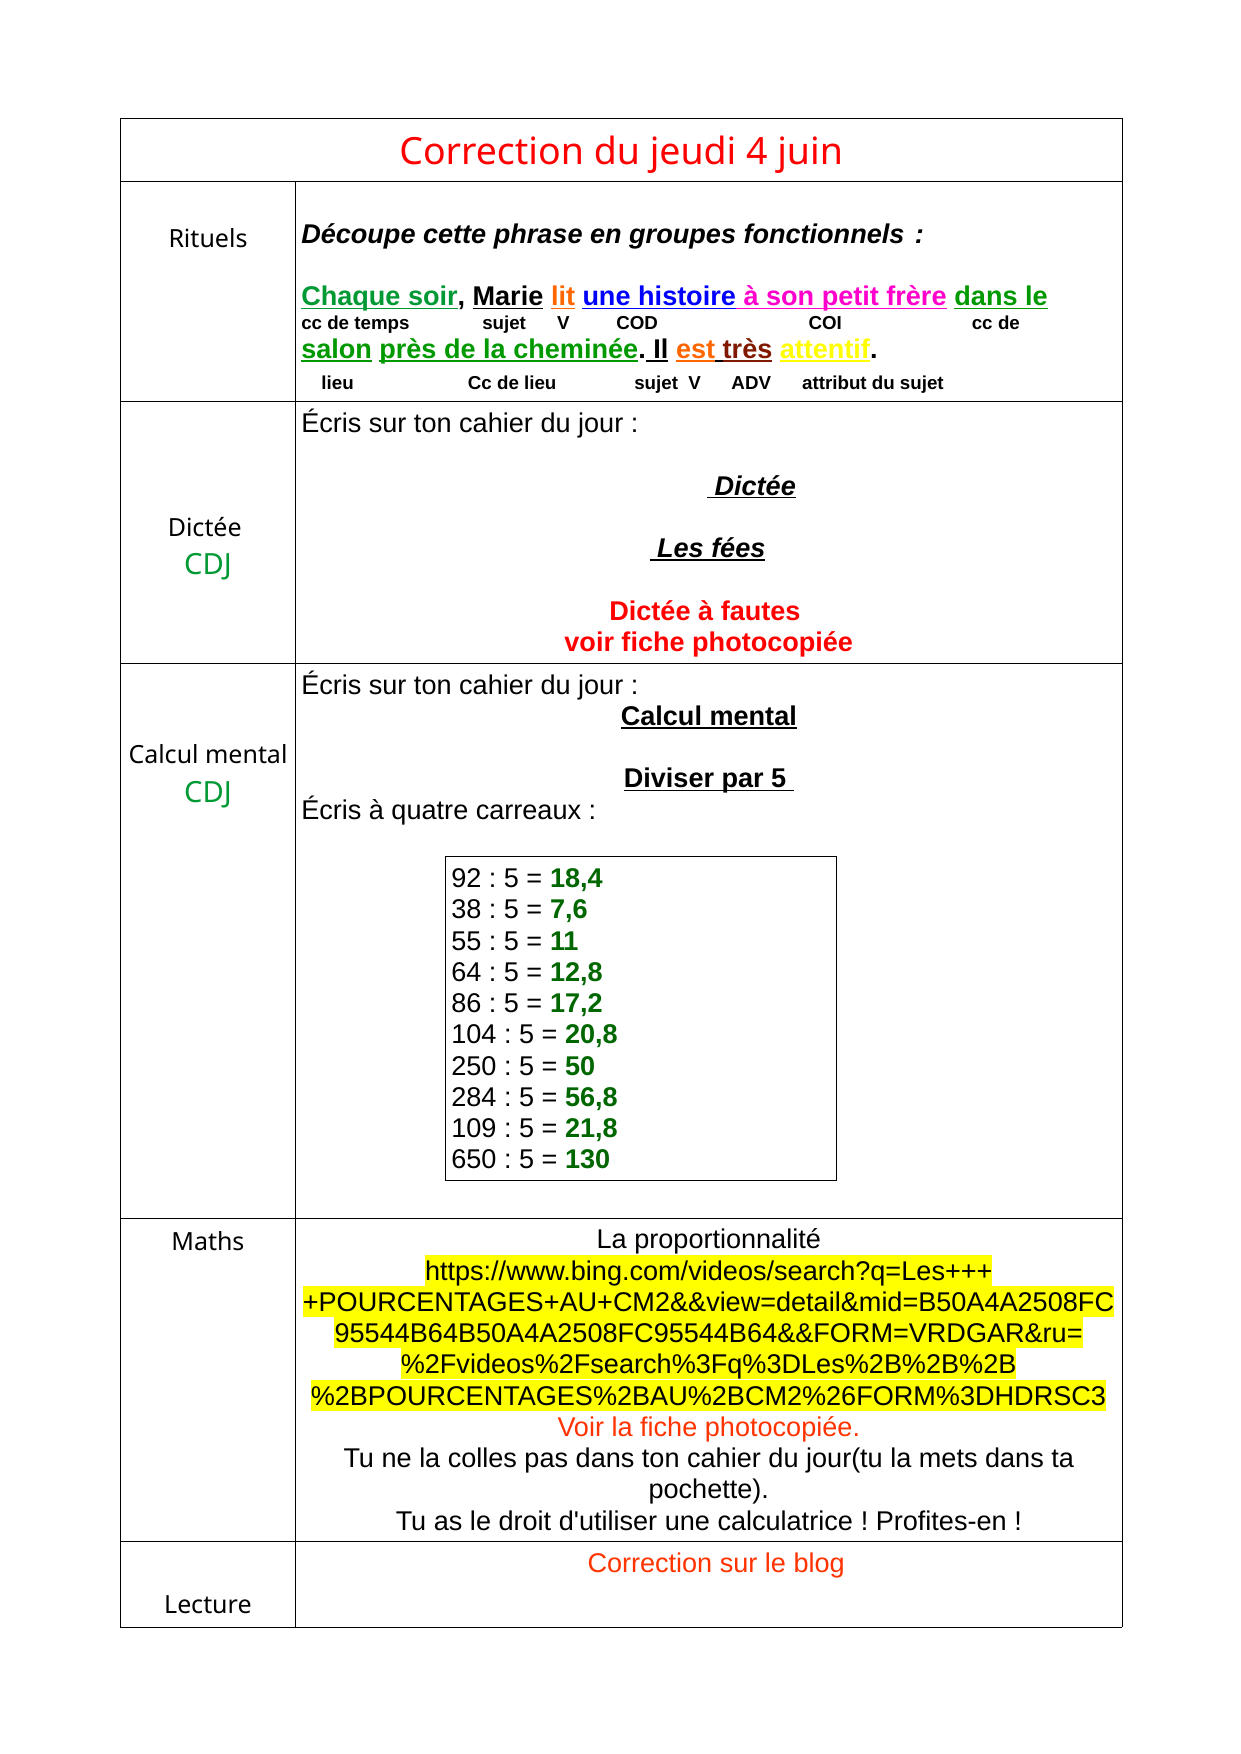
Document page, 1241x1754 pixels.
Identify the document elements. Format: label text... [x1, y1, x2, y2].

table_cell Découpe cette phrase en groupes fonctionnels : Chaque soir, Marie lit une histoire à son petit frère dans le cc de temps sujet V COD COI cc de salon près de la cheminée. Il est très attentif. lieu Cc de lieu sujet V ADV attribut du sujet [296, 182, 1122, 401]
table_cell Dictée CDJ [121, 402, 295, 663]
table_cell Calcul mental CDJ [121, 664, 295, 1217]
table_cell Écris sur ton cahier du jour : Calcul mental Diviser par 5 Écris à quatre carreaux : [296, 664, 1122, 1217]
table_cell Lecture [121, 1542, 295, 1627]
table_header Correction du jeudi 4 juin [121, 119, 1122, 181]
table_cell La proportionnalité https://www.bing.com/videos/search?q=Les++++POURCENTAGES+AU+CM2&&view=detail&mid=B50A4A2508FC95544B64B50A4A2508FC95544B64&&FORM=VRDGAR&ru=%2Fvideos%2Fsearch%3Fq%3DLes%2B%2B%2B%2BPOURCENTAGES%2BAU%2BCM2%26FORM%3DHDRSC3 Voir la fiche photocopiée. Tu ne la colles pas dans ton cahier du jour(tu la mets dans ta pochette). Tu as le droit d'utiliser une calculatrice ! Profites-en ! [296, 1219, 1122, 1541]
table_cell Correction sur le blog [296, 1542, 1122, 1627]
table_cell Rituels [121, 182, 295, 401]
table_cell Écris sur ton cahier du jour : Dictée Les fées Dictée à fautes voir fiche photocopiée [296, 402, 1122, 663]
table_header 92 : 5 = 18,4 38 : 5 = 7,6 55 : 5 = 11 64 : 5 = 12,8 86 : 5 = 17,2 104 : 5 = 20,8 250 : 5 = 50 284 : 5 = 56,8 109 : 5 = 21,8 650 : 5 = 130 [446, 857, 836, 1180]
table_cell Maths [121, 1219, 295, 1541]
